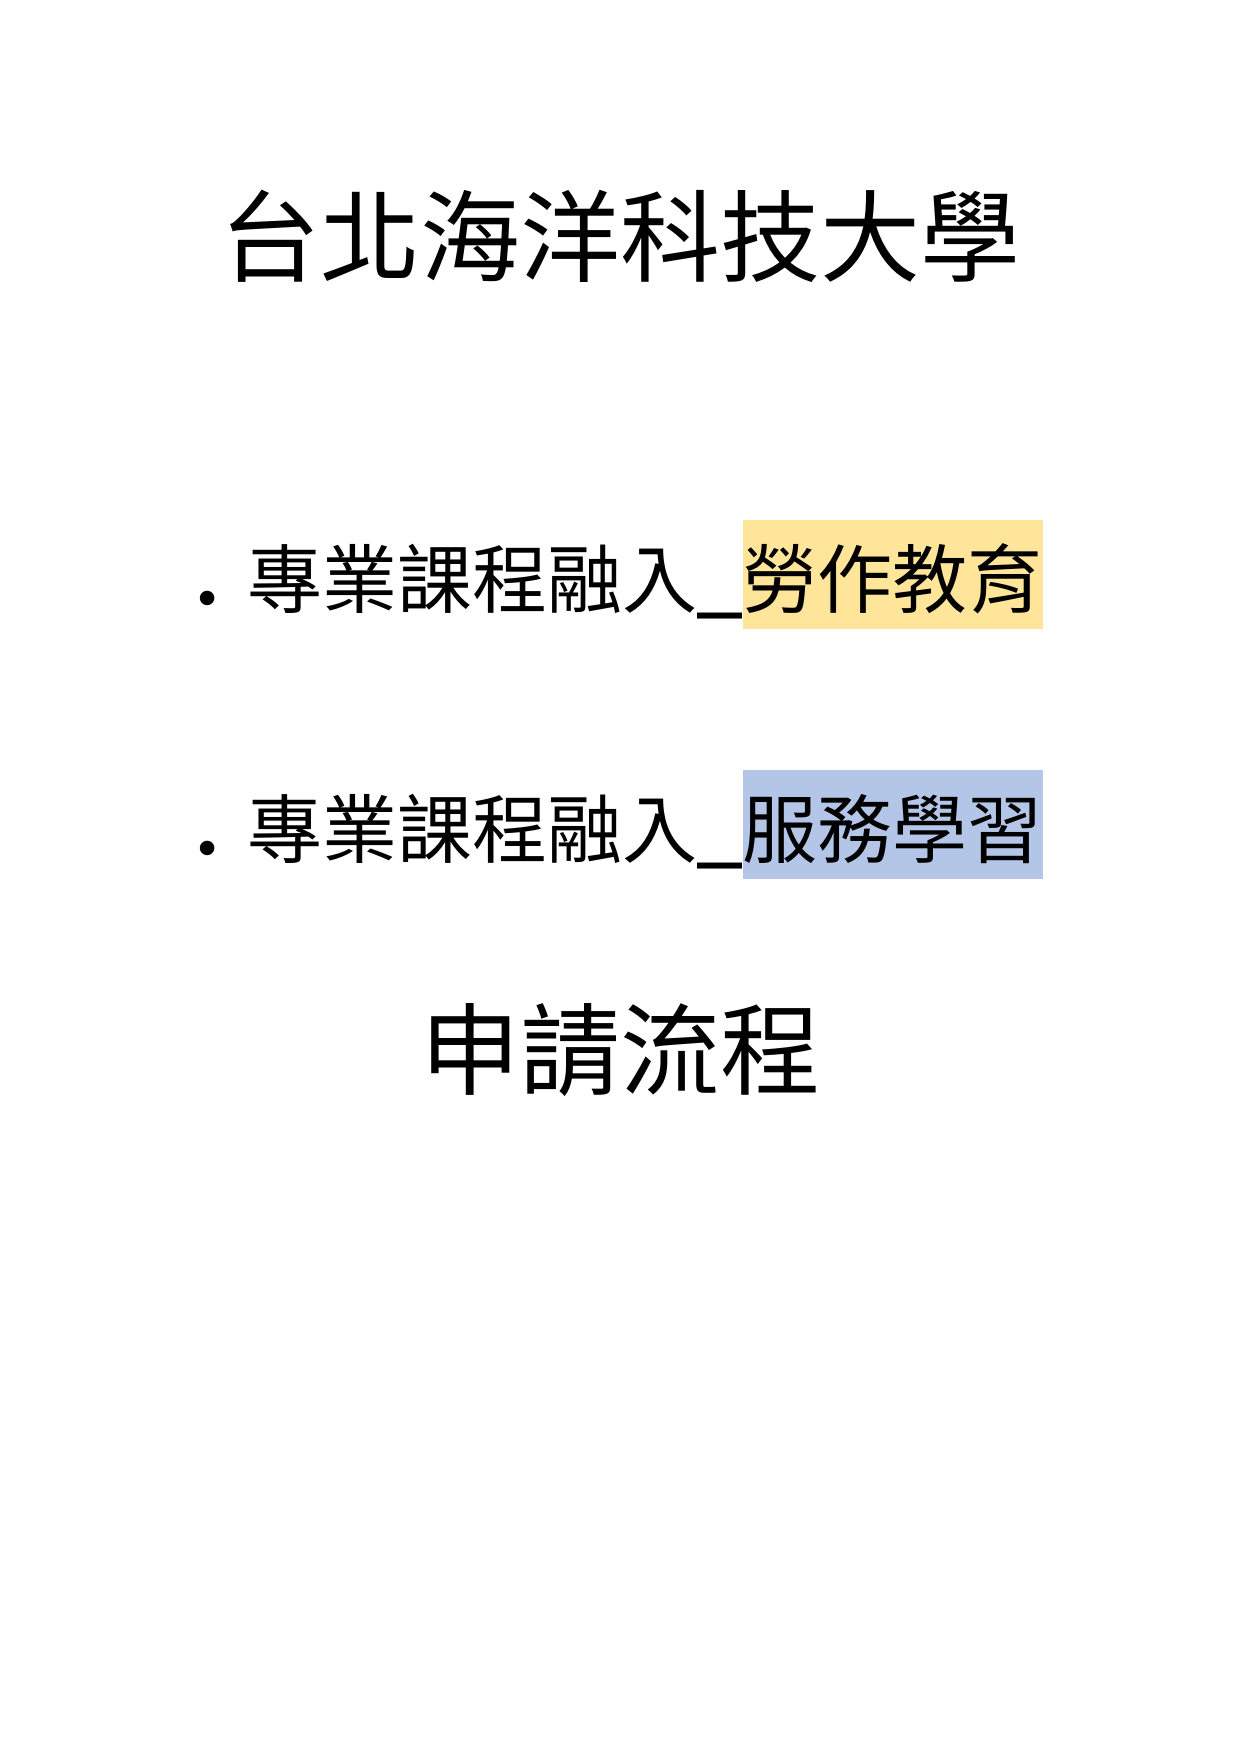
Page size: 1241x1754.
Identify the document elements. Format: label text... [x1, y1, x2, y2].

list 專業課程融入_勞作教育 [59, 502, 1181, 627]
list 專業課程融入_服務學習 [59, 752, 1181, 877]
text 申請流程 [59, 939, 1181, 1127]
text 台北海洋科技大學 [59, 127, 1181, 314]
